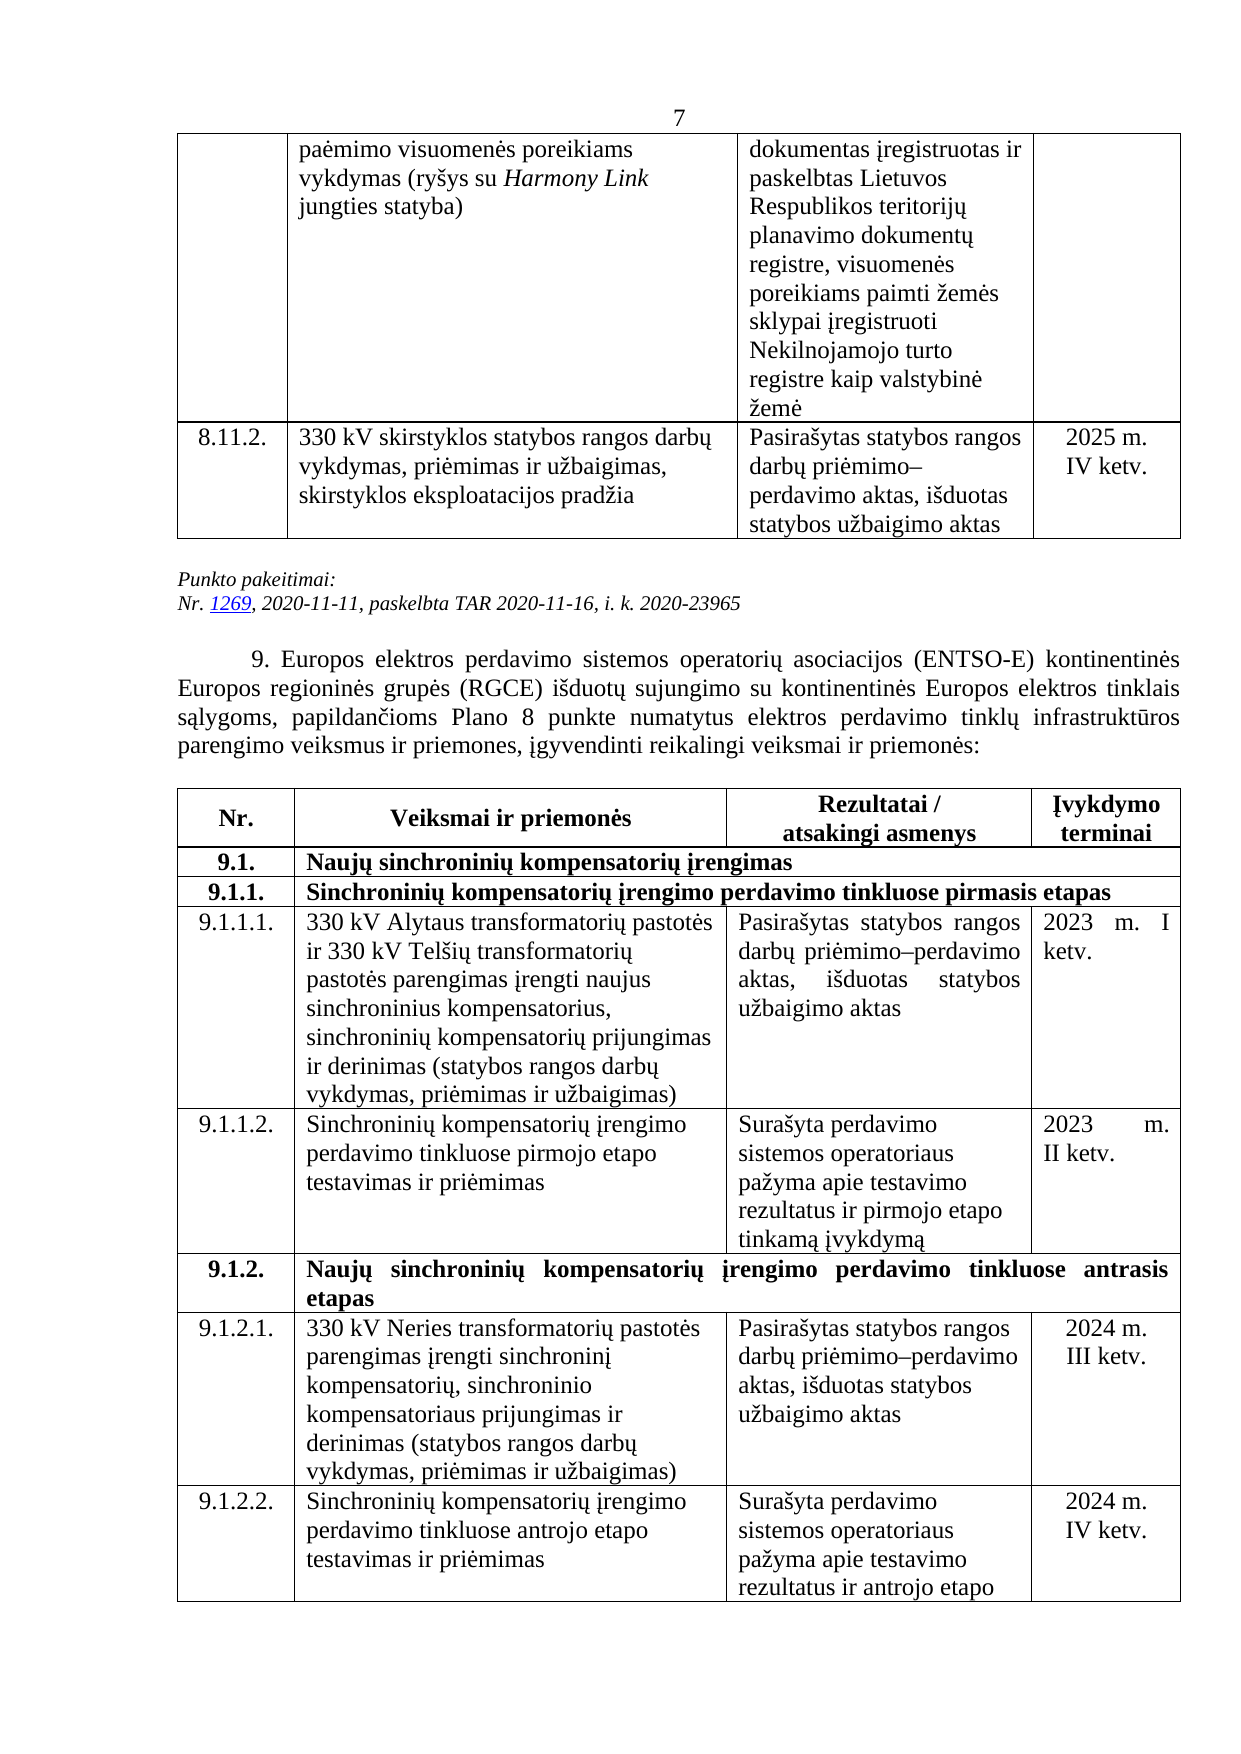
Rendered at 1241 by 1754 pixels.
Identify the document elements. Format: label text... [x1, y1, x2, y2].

table_cell 9.1. [178, 848, 294, 876]
table_cell [1034, 134, 1180, 421]
table_cell Naujų sinchroninių kompensatorių įrengimas [295, 848, 1180, 876]
table_cell Surašyta perdavimo sistemos operatoriaus pažyma apie testavimo rezultatus ir antrojo etapo [727, 1486, 1031, 1601]
text Nr. 1269, 2020-11-11, paskelbta TAR 2020-11-16, i. k. 2020-23965 [177, 591, 1181, 615]
table_cell Surašyta perdavimo sistemos operatoriaus pažyma apie testavimo rezultatus ir pirmojo etapo tinkamą įvykdymą [727, 1109, 1031, 1253]
table_header Nr. [178, 789, 294, 846]
table_cell 2025 m. IV ketv. [1034, 423, 1180, 537]
table_cell 2024 m. IV ketv. [1032, 1486, 1180, 1601]
table_cell 8.11.2. [178, 423, 287, 537]
table_cell [178, 134, 287, 421]
table_cell paėmimo visuomenės poreikiams vykdymas (ryšys su Harmony Link jungties statyba) [288, 134, 737, 421]
table_cell 2023 m. II ketv. [1032, 1109, 1180, 1253]
table_cell Pasirašytas statybos rangos darbų priėmimo–perdavimo aktas, išduotas statybos užbaigimo aktas [738, 423, 1033, 537]
table_cell 9.1.1.1. [178, 907, 294, 1108]
table_cell 9.1.2. [178, 1254, 294, 1312]
table_cell 9.1.1.2. [178, 1109, 294, 1253]
table_cell 2024 m. III ketv. [1032, 1313, 1180, 1485]
table_cell 330 kV Neries transformatorių pastotės parengimas įrengti sinchroninį kompensatorių, sinchroninio kompensatoriaus prijungimas ir derinimas (statybos rangos darbų vykdymas, priėmimas ir užbaigimas) [295, 1313, 726, 1485]
table_cell 9.1.2.2. [178, 1486, 294, 1601]
table_header Įvykdymo terminai [1032, 789, 1180, 846]
table_cell 330 kV Alytaus transformatorių pastotės ir 330 kV Telšių transformatorių pastotės parengimas įrengti naujus sinchroninius kompensatorius, sinchroninių kompensatorių prijungimas ir derinimas (statybos rangos darbų vykdymas, priėmimas ir užbaigimas) [295, 907, 726, 1108]
text 9. Europos elektros perdavimo sistemos operatorių asociacijos (ENTSO-E) kontinentinės Europos regioninės grupės (RGCE) išduotų sujungimo su kontinentinės Europos elektros tinklais sąlygoms, papildančioms Plano 8 punkte numatytus elektros perdavimo tinklų infrastruktūros parengimo veiksmus ir priemones, įgyvendinti reikalingi veiksmai ir priemonės: [177, 644, 1181, 759]
table_cell 2023 m. I ketv. [1032, 907, 1180, 1108]
table_cell Sinchroninių kompensatorių įrengimo perdavimo tinkluose antrojo etapo testavimas ir priėmimas [295, 1486, 726, 1601]
text Punkto pakeitimai: [177, 567, 1181, 591]
table_cell Sinchroninių kompensatorių įrengimo perdavimo tinkluose pirmojo etapo testavimas ir priėmimas [295, 1109, 726, 1253]
table_cell Sinchroninių kompensatorių įrengimo perdavimo tinkluose pirmasis etapas [295, 877, 1180, 906]
table_cell Pasirašytas statybos rangos darbų priėmimo–perdavimo aktas, išduotas statybos užbaigimo aktas [727, 1313, 1031, 1485]
table_header Veiksmai ir priemonės [295, 789, 726, 846]
table_cell 9.1.1. [178, 877, 294, 906]
table_cell Pasirašytas statybos rangos darbų priėmimo–perdavimo aktas, išduotas statybos užbaigimo aktas [727, 907, 1031, 1108]
table_cell 330 kV skirstyklos statybos rangos darbų vykdymas, priėmimas ir užbaigimas, skirstyklos eksploatacijos pradžia [288, 423, 737, 537]
table_cell dokumentas įregistruotas ir paskelbtas Lietuvos Respublikos teritorijų planavimo dokumentų registre, visuomenės poreikiams paimti žemės sklypai įregistruoti Nekilnojamojo turto registre kaip valstybinė žemė [738, 134, 1033, 421]
table_cell Naujų sinchroninių kompensatorių įrengimo perdavimo tinkluose antrasis etapas [295, 1254, 1180, 1312]
table_cell 9.1.2.1. [178, 1313, 294, 1485]
table_header Rezultatai / atsakingi asmenys [727, 789, 1031, 846]
